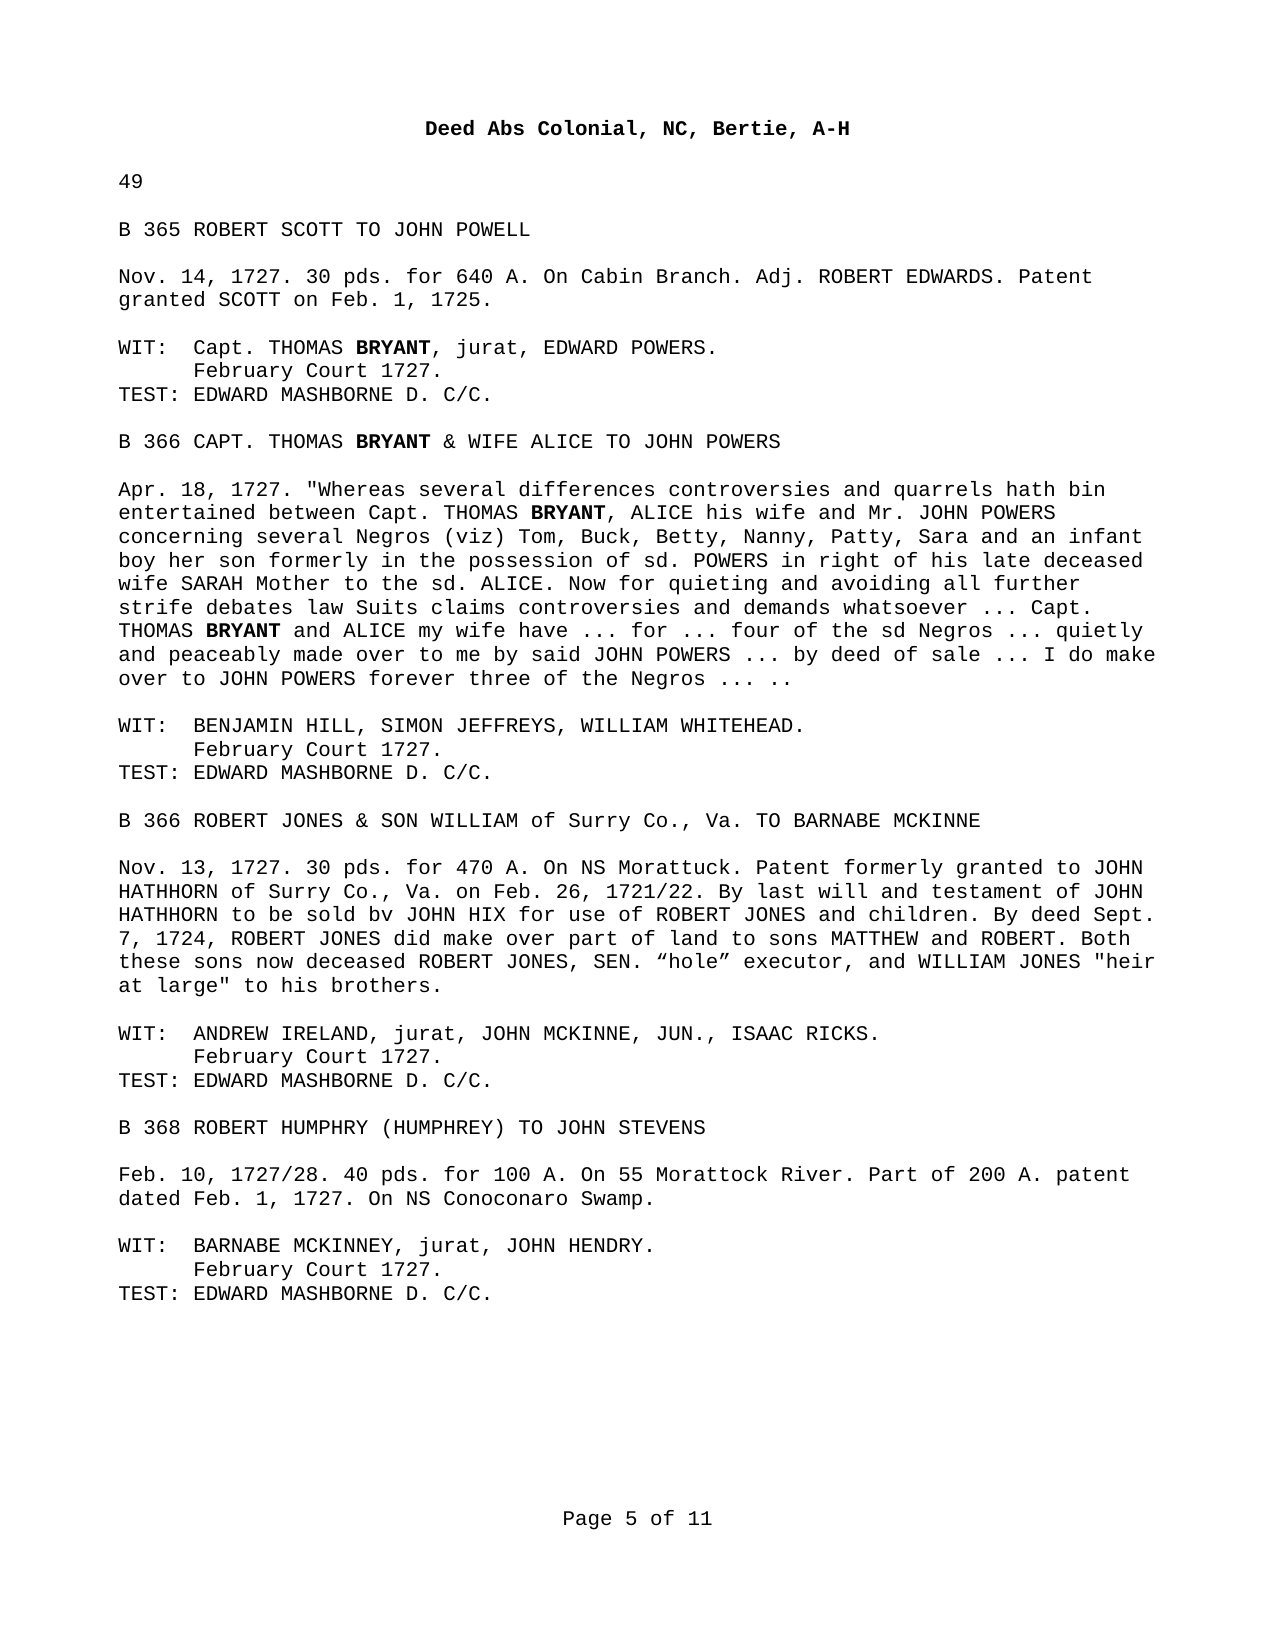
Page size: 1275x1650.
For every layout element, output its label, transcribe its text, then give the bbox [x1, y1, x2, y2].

text WIT: Capt. THOMAS BRYANT, jurat, EDWARD POWERS. [118, 337, 1157, 360]
text February Court 1727. [118, 360, 1157, 384]
text Feb. 10, 1727/28. 40 pds. for 100 A. On 55 Morattock River. Part of 200 A. patent dated Feb. 1, 1727. On NS Conoconaro Swamp. [118, 1164, 1157, 1212]
text TEST: EDWARD MASHBORNE D. C/C. [118, 762, 1157, 786]
text Nov. 13, 1727. 30 pds. for 470 A. On NS Morattuck. Patent formerly granted to JOHN HATHHORN of Surry Co., Va. on Feb. 26, 1721/22. By last will and testament of JOHN HATHHORN to be sold bv JOHN HIX for use of ROBERT JONES and children. By deed Sept. 7, 1724, ROBERT JONES did make over part of land to sons MATTHEW and ROBERT. Both these sons now deceased ROBERT JONES, SEN. “hole” executor, and WILLIAM JONES "heir at large" to his brothers. [118, 857, 1157, 999]
text WIT: BENJAMIN HILL, SIMON JEFFREYS, WILLIAM WHITEHEAD. [118, 715, 1157, 739]
text February Court 1727. [118, 739, 1157, 762]
text Nov. 14, 1727. 30 pds. for 640 A. On Cabin Branch. Adj. ROBERT EDWARDS. Patent granted SCOTT on Feb. 1, 1725. [118, 266, 1157, 313]
text February Court 1727. [118, 1259, 1157, 1283]
text B 366 CAPT. THOMAS BRYANT & WIFE ALICE TO JOHN POWERS [118, 431, 1157, 455]
text TEST: EDWARD MASHBORNE D. C/C. [118, 1070, 1157, 1093]
text TEST: EDWARD MASHBORNE D. C/C. [118, 1283, 1157, 1306]
text B 366 ROBERT JONES & SON WILLIAM of Surry Co., Va. TO BARNABE MCKINNE [118, 810, 1157, 833]
text WIT: ANDREW IRELAND, jurat, JOHN MCKINNE, JUN., ISAAC RICKS. [118, 1022, 1157, 1046]
text WIT: BARNABE MCKINNEY, jurat, JOHN HENDRY. [118, 1235, 1157, 1259]
text B 368 ROBERT HUMPHRY (HUMPHREY) TO JOHN STEVENS [118, 1117, 1157, 1141]
text B 365 ROBERT SCOTT TO JOHN POWELL [118, 218, 1157, 242]
text Apr. 18, 1727. "Whereas several differences controversies and quarrels hath bin entertained between Capt. THOMAS BRYANT, ALICE his wife and Mr. JOHN POWERS concerning several Negros (viz) Tom, Buck, Betty, Nanny, Patty, Sara and an infant boy her son formerly in the possession of sd. POWERS in right of his late deceased wife SARAH Mother to the sd. ALICE. Now for quieting and avoiding all further strife debates law Suits claims controversies and demands whatsoever ... Capt. THOMAS BRYANT and ALICE my wife have ... for ... four of the sd Negros ... quietly and peaceably made over to me by said JOHN POWERS ... by deed of sale ... I do make over to JOHN POWERS forever three of the Negros ... .. [118, 479, 1157, 691]
text 49 [118, 171, 1157, 195]
text February Court 1727. [118, 1046, 1157, 1070]
text TEST: EDWARD MASHBORNE D. C/C. [118, 384, 1157, 408]
